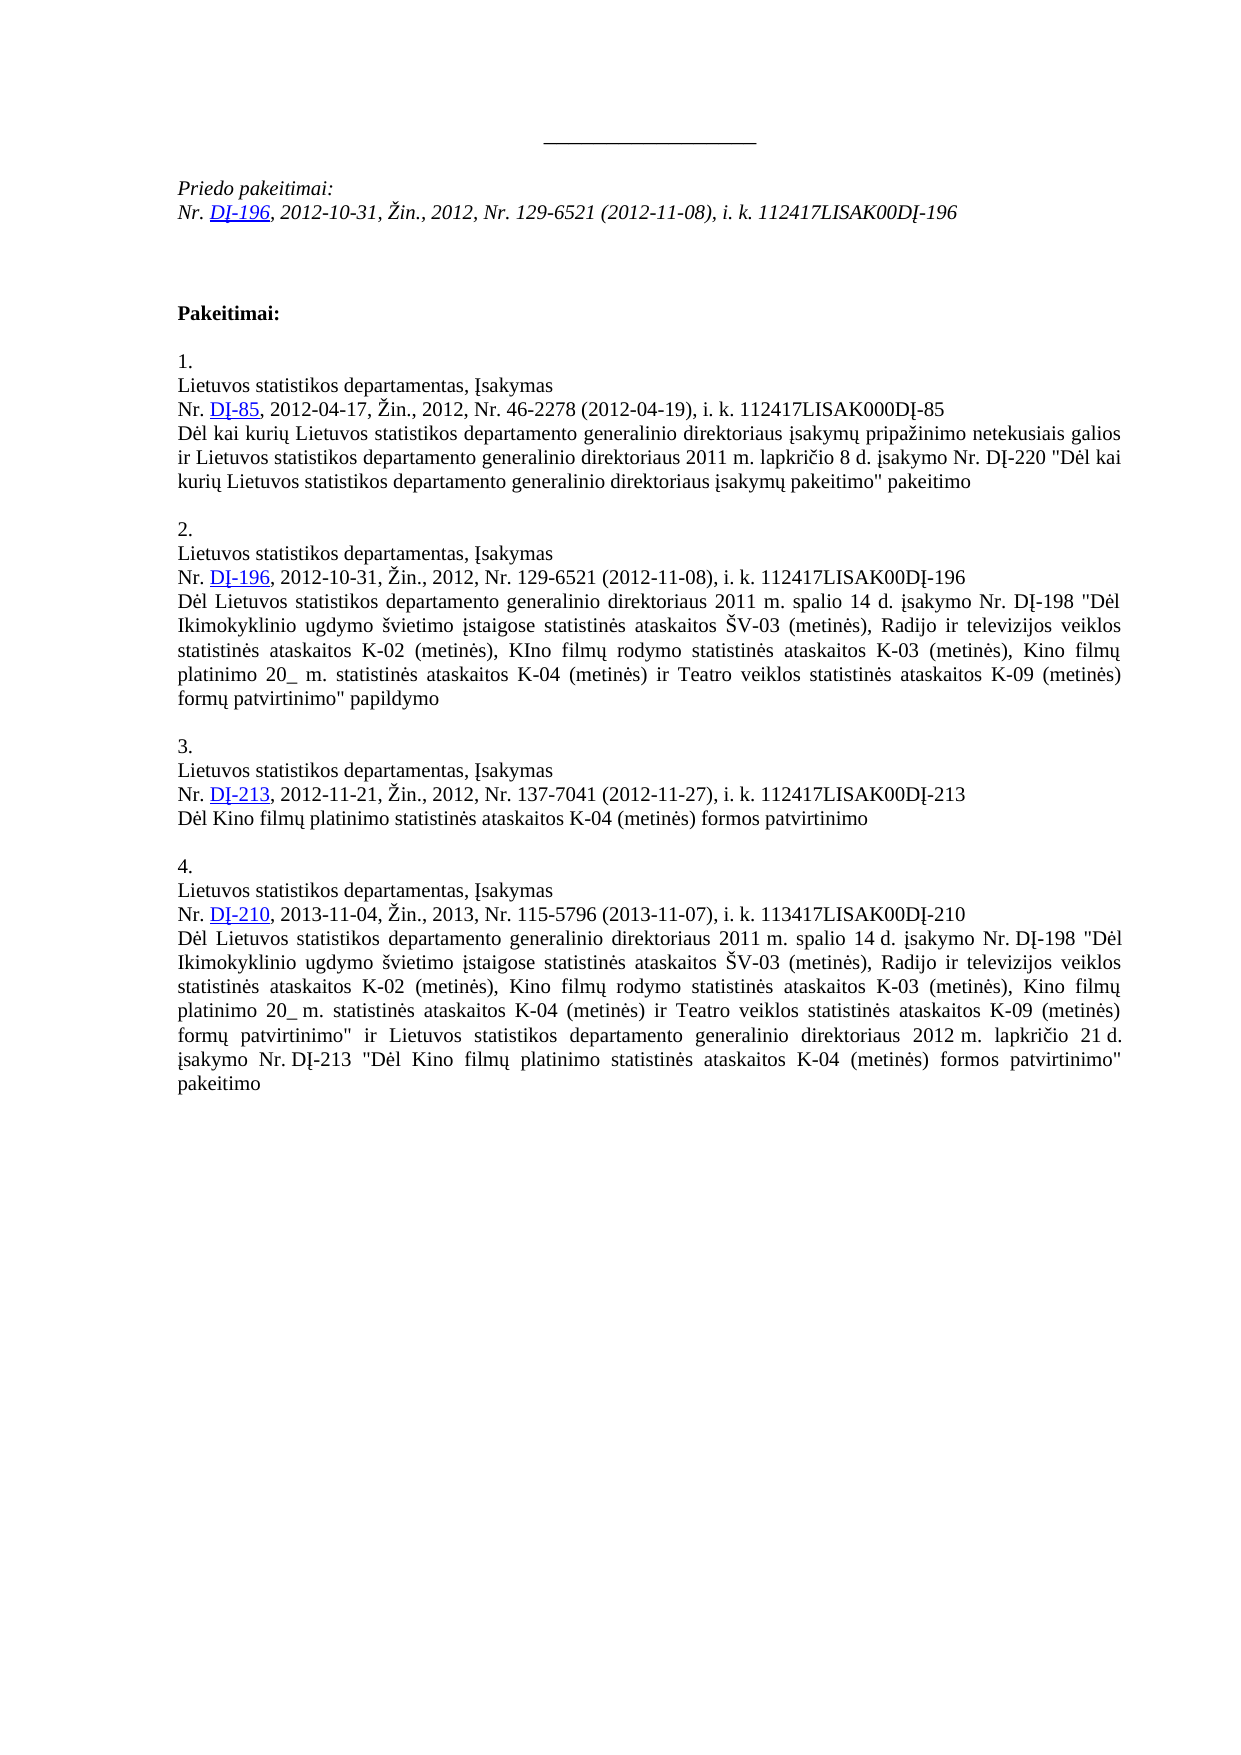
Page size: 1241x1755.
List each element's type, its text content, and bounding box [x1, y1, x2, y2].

text Nr. DĮ-210, 2013-11-04, Žin., 2013, Nr. 115-5796 (2013-11-07), i. k. 113417LISAK00DĮ-210 [177, 902, 1122, 926]
text 1. [177, 349, 1122, 373]
text Nr. DĮ-196, 2012-10-31, Žin., 2012, Nr. 129-6521 (2012-11-08), i. k. 112417LISAK00DĮ-196 [177, 200, 1122, 224]
text 2. [177, 517, 1122, 541]
text Nr. DĮ-85, 2012-04-17, Žin., 2012, Nr. 46-2278 (2012-04-19), i. k. 112417LISAK000DĮ-85 [177, 397, 1122, 421]
text Dėl Lietuvos statistikos departamento generalinio direktoriaus 2011 m. spalio 14 d. įsakymo Nr. DĮ-198 "Dėl Ikimokyklinio ugdymo švietimo įstaigose statistinės ataskaitos ŠV-03 (metinės), Radijo ir televizijos veiklos statistinės ataskaitos K-02 (metinės), Kino filmų rodymo statistinės ataskaitos K-03 (metinės), Kino filmų platinimo 20_ m. statistinės ataskaitos K-04 (metinės) ir Teatro veiklos statistinės ataskaitos K-09 (metinės) formų patvirtinimo" ir Lietuvos statistikos departamento generalinio direktoriaus 2012 m. lapkričio 21 d. įsakymo Nr. DĮ-213 "Dėl Kino filmų platinimo statistinės ataskaitos K-04 (metinės) formos patvirtinimo" pakeitimo [177, 926, 1122, 1095]
text Lietuvos statistikos departamentas, Įsakymas [177, 878, 1122, 902]
text Pakeitimai: [177, 301, 1122, 325]
text _________________ [177, 118, 1122, 147]
text Priedo pakeitimai: [177, 176, 1122, 200]
text Dėl Lietuvos statistikos departamento generalinio direktoriaus 2011 m. spalio 14 d. įsakymo Nr. DĮ-198 "Dėl Ikimokyklinio ugdymo švietimo įstaigose statistinės ataskaitos ŠV-03 (metinės), Radijo ir televizijos veiklos statistinės ataskaitos K-02 (metinės), KIno filmų rodymo statistinės ataskaitos K-03 (metinės), Kino filmų platinimo 20_ m. statistinės ataskaitos K-04 (metinės) ir Teatro veiklos statistinės ataskaitos K-09 (metinės) formų patvirtinimo" papildymo [177, 589, 1122, 710]
text Lietuvos statistikos departamentas, Įsakymas [177, 758, 1122, 782]
text Nr. DĮ-213, 2012-11-21, Žin., 2012, Nr. 137-7041 (2012-11-27), i. k. 112417LISAK00DĮ-213 [177, 782, 1122, 806]
text Dėl Kino filmų platinimo statistinės ataskaitos K-04 (metinės) formos patvirtinimo [177, 806, 1122, 830]
text Lietuvos statistikos departamentas, Įsakymas [177, 541, 1122, 565]
text Nr. DĮ-196, 2012-10-31, Žin., 2012, Nr. 129-6521 (2012-11-08), i. k. 112417LISAK00DĮ-196 [177, 565, 1122, 589]
text Dėl kai kurių Lietuvos statistikos departamento generalinio direktoriaus įsakymų pripažinimo netekusiais galios ir Lietuvos statistikos departamento generalinio direktoriaus 2011 m. lapkričio 8 d. įsakymo Nr. DĮ-220 "Dėl kai kurių Lietuvos statistikos departamento generalinio direktoriaus įsakymų pakeitimo" pakeitimo [177, 421, 1122, 493]
text 3. [177, 734, 1122, 758]
text Lietuvos statistikos departamentas, Įsakymas [177, 373, 1122, 397]
text 4. [177, 854, 1122, 878]
